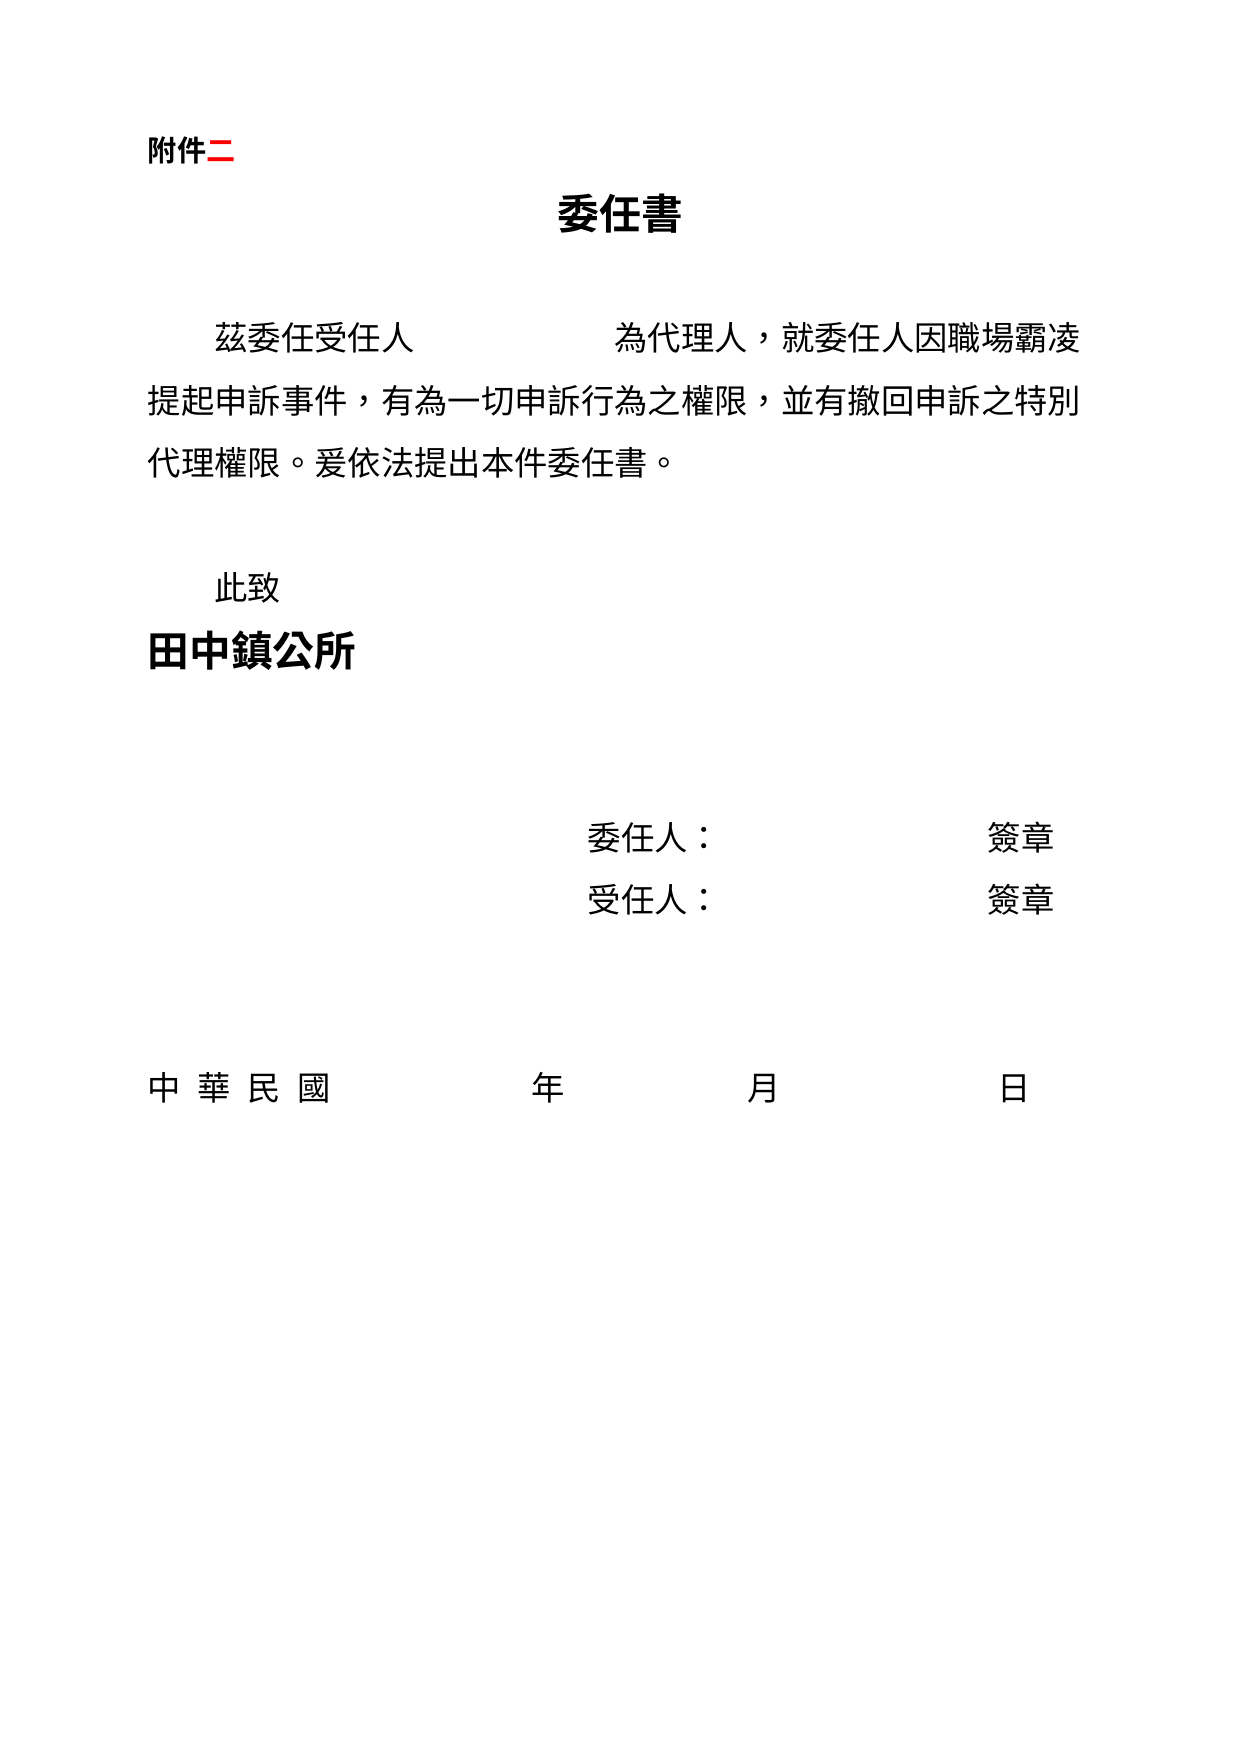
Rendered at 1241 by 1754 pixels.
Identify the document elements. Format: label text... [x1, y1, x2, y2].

text 附件二 [148, 107, 1092, 169]
text 中 華 民 國 年 月 日 [148, 1044, 1092, 1107]
text 茲委任受任人 為代理人，就委任人因職場霸凌提起申訴事件，有為一切申訴行為之權限，並有撤回申訴之特別代理權限。爰依法提出本件委任書。 [148, 294, 1092, 482]
text 此致 [148, 544, 1092, 607]
text 委任書 [148, 169, 1092, 232]
text 受任人： 簽章 [148, 857, 1092, 919]
text 委任人： 簽章 [148, 794, 1092, 857]
text 田中鎮公所 [148, 607, 1092, 669]
